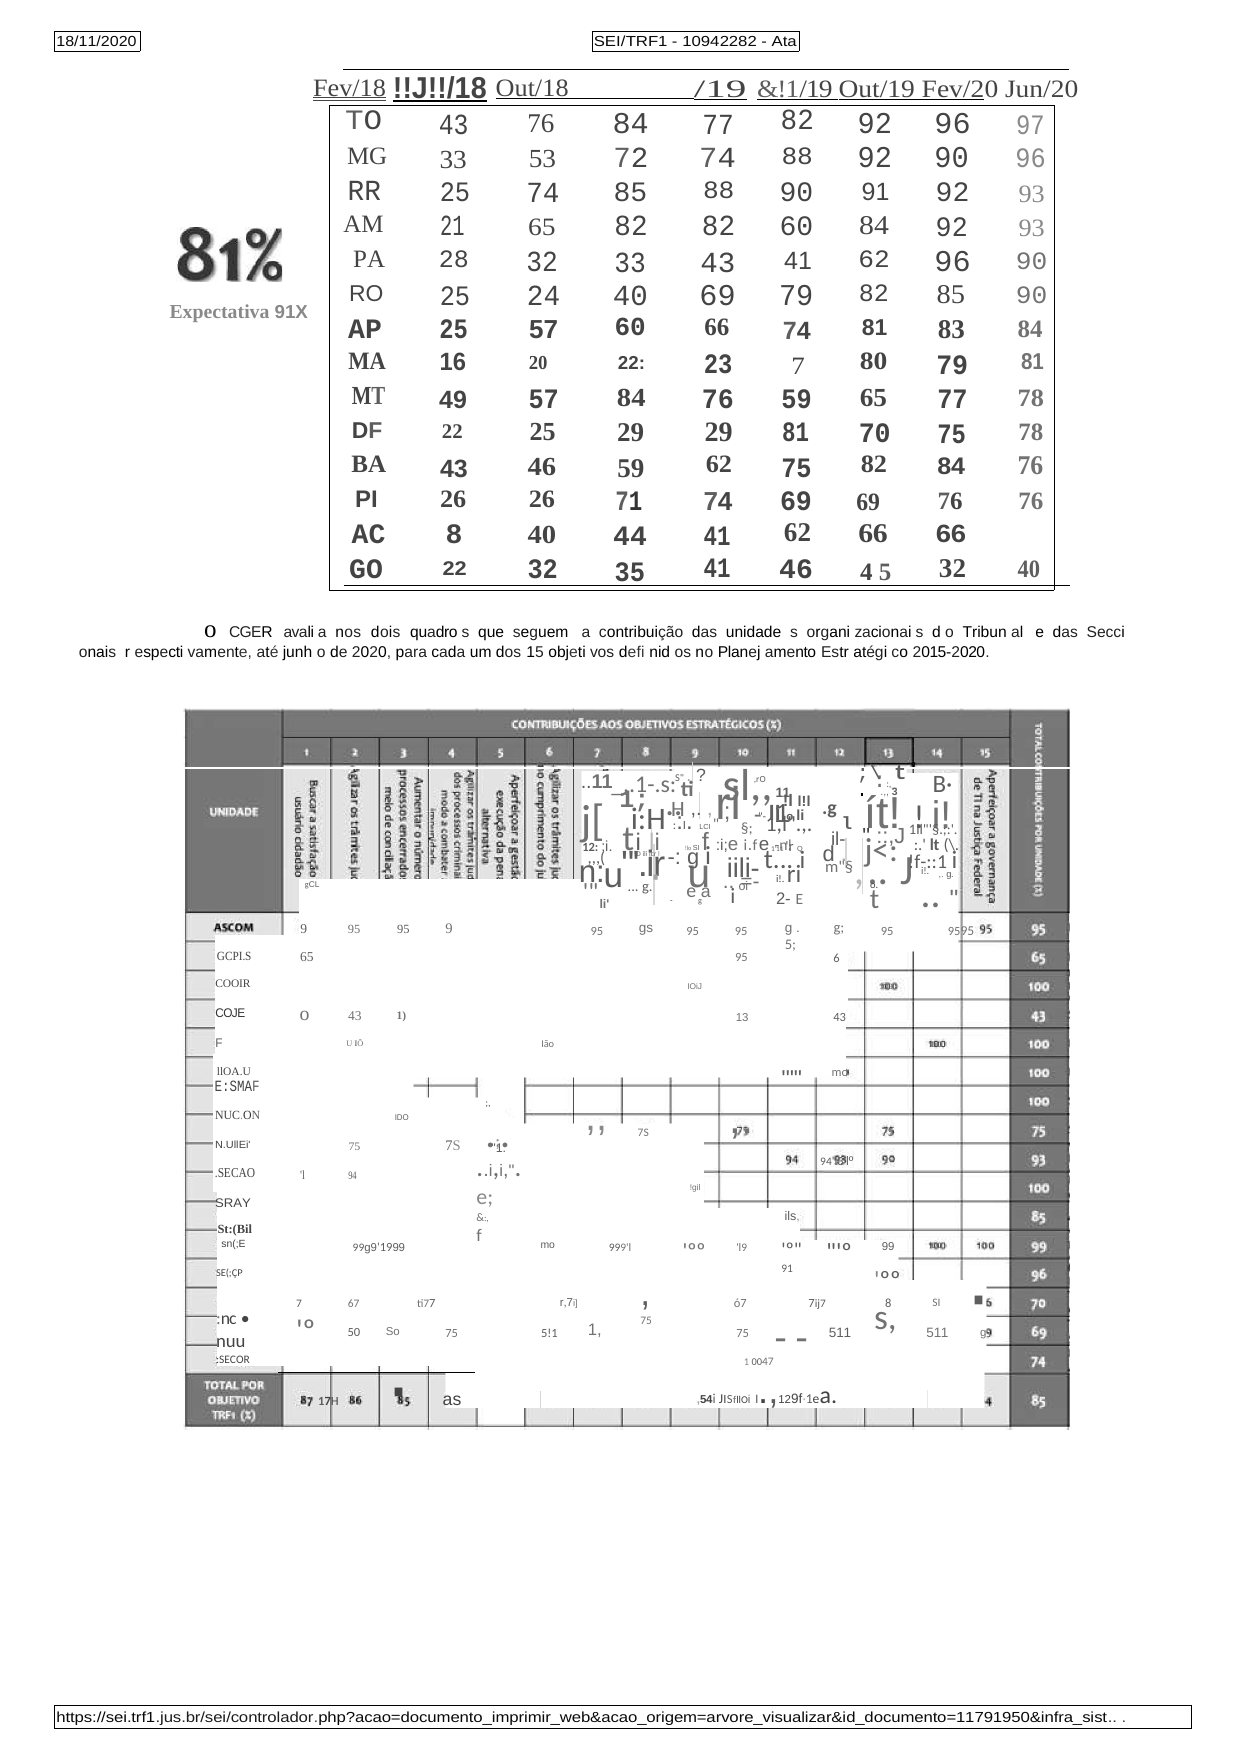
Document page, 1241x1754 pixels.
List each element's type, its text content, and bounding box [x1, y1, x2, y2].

table_cell SRAY [209, 1189, 277, 1216]
table_cell 90 [912, 143, 991, 176]
table_cell 70 [835, 417, 912, 451]
text Fev/18 !!J!!/18 Out/18 /19 &!1/19 Out/19 Fev/20 Jun/20 [313, 70, 1201, 105]
table_cell PA [330, 244, 411, 280]
table_cell 69 [835, 485, 912, 518]
table_header 96 [912, 106, 991, 143]
table_cell 93 [991, 176, 1054, 210]
table_cell 22: [585, 347, 674, 382]
table_cell 78 [991, 382, 1054, 417]
table_cell 49 [411, 382, 497, 417]
table_cell 21 [411, 210, 497, 244]
text o CGER avali a nos dois quadro s que seguem a contribuição das unidade s organi zacionai s d o Tribun al e das Secci onais r especti vamente, até junh o de 2020, para cada um dos 15 objeti vos defi nid os no Planej amento Estr atégi co 2015-2020. [78, 616, 1163, 660]
table_cell 23 [674, 347, 757, 382]
table_cell 84 [912, 451, 991, 485]
table_cell 57 [497, 382, 585, 417]
table_cell 79 [758, 280, 835, 314]
table_cell 69 [758, 485, 835, 518]
table_cell RO [330, 280, 411, 314]
table_cell MT [330, 382, 411, 417]
table_cell IDO [378, 1102, 427, 1130]
table_cell 82 [585, 210, 674, 244]
table_cell 43 [411, 451, 497, 485]
table_cell 96 [991, 143, 1054, 176]
table_cell [277, 1130, 326, 1159]
table_cell 94 [326, 1159, 377, 1189]
table_cell 22 [411, 553, 497, 589]
table_cell 20 [497, 347, 585, 382]
table_cell 32 [497, 553, 585, 589]
table_cell 84 [585, 382, 674, 417]
table_cell AP [330, 314, 411, 347]
table_cell 75 [912, 417, 991, 451]
table_cell RR [330, 176, 411, 210]
table_header 76 [497, 106, 585, 143]
table_cell 88 [758, 143, 835, 176]
table_cell [326, 1102, 377, 1130]
table_header GCPI.S COOIR COJEF llOA.U [209, 916, 277, 1078]
table_cell 59 [758, 382, 835, 417]
table_cell N.UllEi' [209, 1130, 277, 1159]
table_cell 66 [674, 314, 757, 347]
table_cell 7S [427, 1130, 464, 1159]
table_cell DF [330, 417, 411, 451]
table_cell [991, 518, 1054, 553]
table_cell 82 [674, 210, 757, 244]
table_cell 77 [912, 382, 991, 417]
table_cell NUC.ON [209, 1102, 277, 1130]
table_header 9 95 95 9 65 o 43 1) U IÕ [277, 916, 464, 1078]
table_cell 7 [758, 347, 835, 382]
table_cell 29 [674, 417, 757, 451]
table_cell 88 [674, 176, 757, 210]
table_header 82 [758, 106, 835, 143]
table_cell 41 [674, 553, 757, 589]
table_cell 28 [411, 244, 497, 280]
table_cell 76 [991, 485, 1054, 518]
table_cell .SECAO [209, 1159, 277, 1189]
table_cell MA [330, 347, 411, 382]
table_cell 82 [835, 451, 912, 485]
table_cell MG [330, 143, 411, 176]
table_cell [277, 1189, 326, 1216]
table_cell 71 [585, 485, 674, 518]
table_cell 84 [991, 314, 1054, 347]
table_cell 60 [758, 210, 835, 244]
table_cell [277, 1078, 326, 1102]
table_cell 90 [991, 244, 1054, 280]
table_cell [378, 1189, 427, 1216]
table_cell 74 [674, 485, 757, 518]
table_cell 33 [411, 143, 497, 176]
table_header 97 [991, 106, 1054, 143]
table_cell [378, 1130, 427, 1159]
table_cell 85 [912, 280, 991, 314]
table_header 84 [585, 106, 674, 143]
table_cell 62 [835, 244, 912, 280]
table_cell 80 [835, 347, 912, 382]
table_cell 79 [912, 347, 991, 382]
table_cell 96 [912, 244, 991, 280]
table_cell 62 [674, 451, 757, 485]
table_cell 25 [411, 280, 497, 314]
table_cell 90 [991, 280, 1054, 314]
table_cell 35 [585, 553, 674, 589]
table_cell 75 [758, 451, 835, 485]
table_cell 92 [912, 176, 991, 210]
table_cell 41 [758, 244, 835, 280]
table_cell 22 [411, 417, 497, 451]
table_cell 46 [758, 553, 835, 589]
table_cell 4 5 [835, 553, 912, 589]
table_cell 29 [585, 417, 674, 451]
table_cell BA [330, 451, 411, 485]
table_cell 40 [585, 280, 674, 314]
table_header 77 [674, 106, 757, 143]
table_cell [427, 1102, 464, 1130]
table_cell 76 [674, 382, 757, 417]
table_cell 84 [835, 210, 912, 244]
table_cell 76 [991, 451, 1054, 485]
table_cell 40 [991, 553, 1054, 589]
table_cell 60 [585, 314, 674, 347]
table_cell 32 [497, 244, 585, 280]
table_cell 81 [991, 347, 1054, 382]
table_header TO [330, 106, 411, 143]
table_cell 53 [497, 143, 585, 176]
table_cell 66 [835, 518, 912, 553]
table_cell [277, 1216, 326, 1254]
table_cell 16 [411, 347, 497, 382]
table_cell 74 [497, 176, 585, 210]
table_cell 40 [497, 518, 585, 553]
table_cell 92 [912, 210, 991, 244]
table_cell AC [330, 518, 411, 553]
table_cell 25 [411, 176, 497, 210]
table_cell 76 [912, 485, 991, 518]
table_cell 57 [497, 314, 585, 347]
table_cell 83 [912, 314, 991, 347]
table_cell 26 [411, 485, 497, 518]
table_cell 25 [411, 314, 497, 347]
table_cell PI [330, 485, 411, 518]
table_cell [326, 1078, 377, 1102]
table_header 43 [411, 106, 497, 143]
table_cell 'l [277, 1159, 326, 1189]
picture [183, 708, 1070, 1430]
table_cell [427, 1078, 464, 1102]
table_cell 33 [585, 244, 674, 280]
table_cell 25 [497, 417, 585, 451]
table_cell 93 [991, 210, 1054, 244]
table_cell 74 [758, 314, 835, 347]
table_cell 78 [991, 417, 1054, 451]
table_cell 43 [674, 244, 757, 280]
table_cell [378, 1159, 427, 1189]
table_cell 81 [758, 417, 835, 451]
table_cell 65 [497, 210, 585, 244]
table_cell St:(Bil [209, 1216, 277, 1254]
table_header 92 [835, 106, 912, 143]
table_cell 24 [497, 280, 585, 314]
table_cell 8 [411, 518, 497, 553]
table_cell [277, 1102, 326, 1130]
table_cell 75 [326, 1130, 377, 1159]
table_cell 91 [835, 176, 912, 210]
table_cell GO [330, 553, 411, 589]
table_cell 59 [585, 451, 674, 485]
table_cell 44 [585, 518, 674, 553]
table_cell [326, 1189, 377, 1216]
table_cell 90 [758, 176, 835, 210]
table_cell 69 [674, 280, 757, 314]
table_cell [427, 1159, 464, 1189]
table_cell 41 [674, 518, 757, 553]
table_cell 66 [912, 518, 991, 553]
table_cell [378, 1078, 427, 1102]
table_cell 46 [497, 451, 585, 485]
table_cell AM [330, 210, 411, 244]
table_cell [427, 1189, 464, 1216]
table_cell [427, 1216, 464, 1254]
table_cell 62 [758, 518, 835, 553]
table_cell 74 [674, 143, 757, 176]
table_cell 92 [835, 143, 912, 176]
table_cell 82 [835, 280, 912, 314]
table_cell 26 [497, 485, 585, 518]
picture [176, 227, 283, 282]
table_cell 32 [912, 553, 991, 589]
table_cell 65 [835, 382, 912, 417]
table_cell 85 [585, 176, 674, 210]
table_cell 81 [835, 314, 912, 347]
table_cell 72 [585, 143, 674, 176]
table_cell E:SMAF [209, 1078, 277, 1102]
table_cell [378, 1216, 427, 1254]
text Expectativa 91X [169, 300, 309, 322]
table_cell [326, 1216, 377, 1254]
